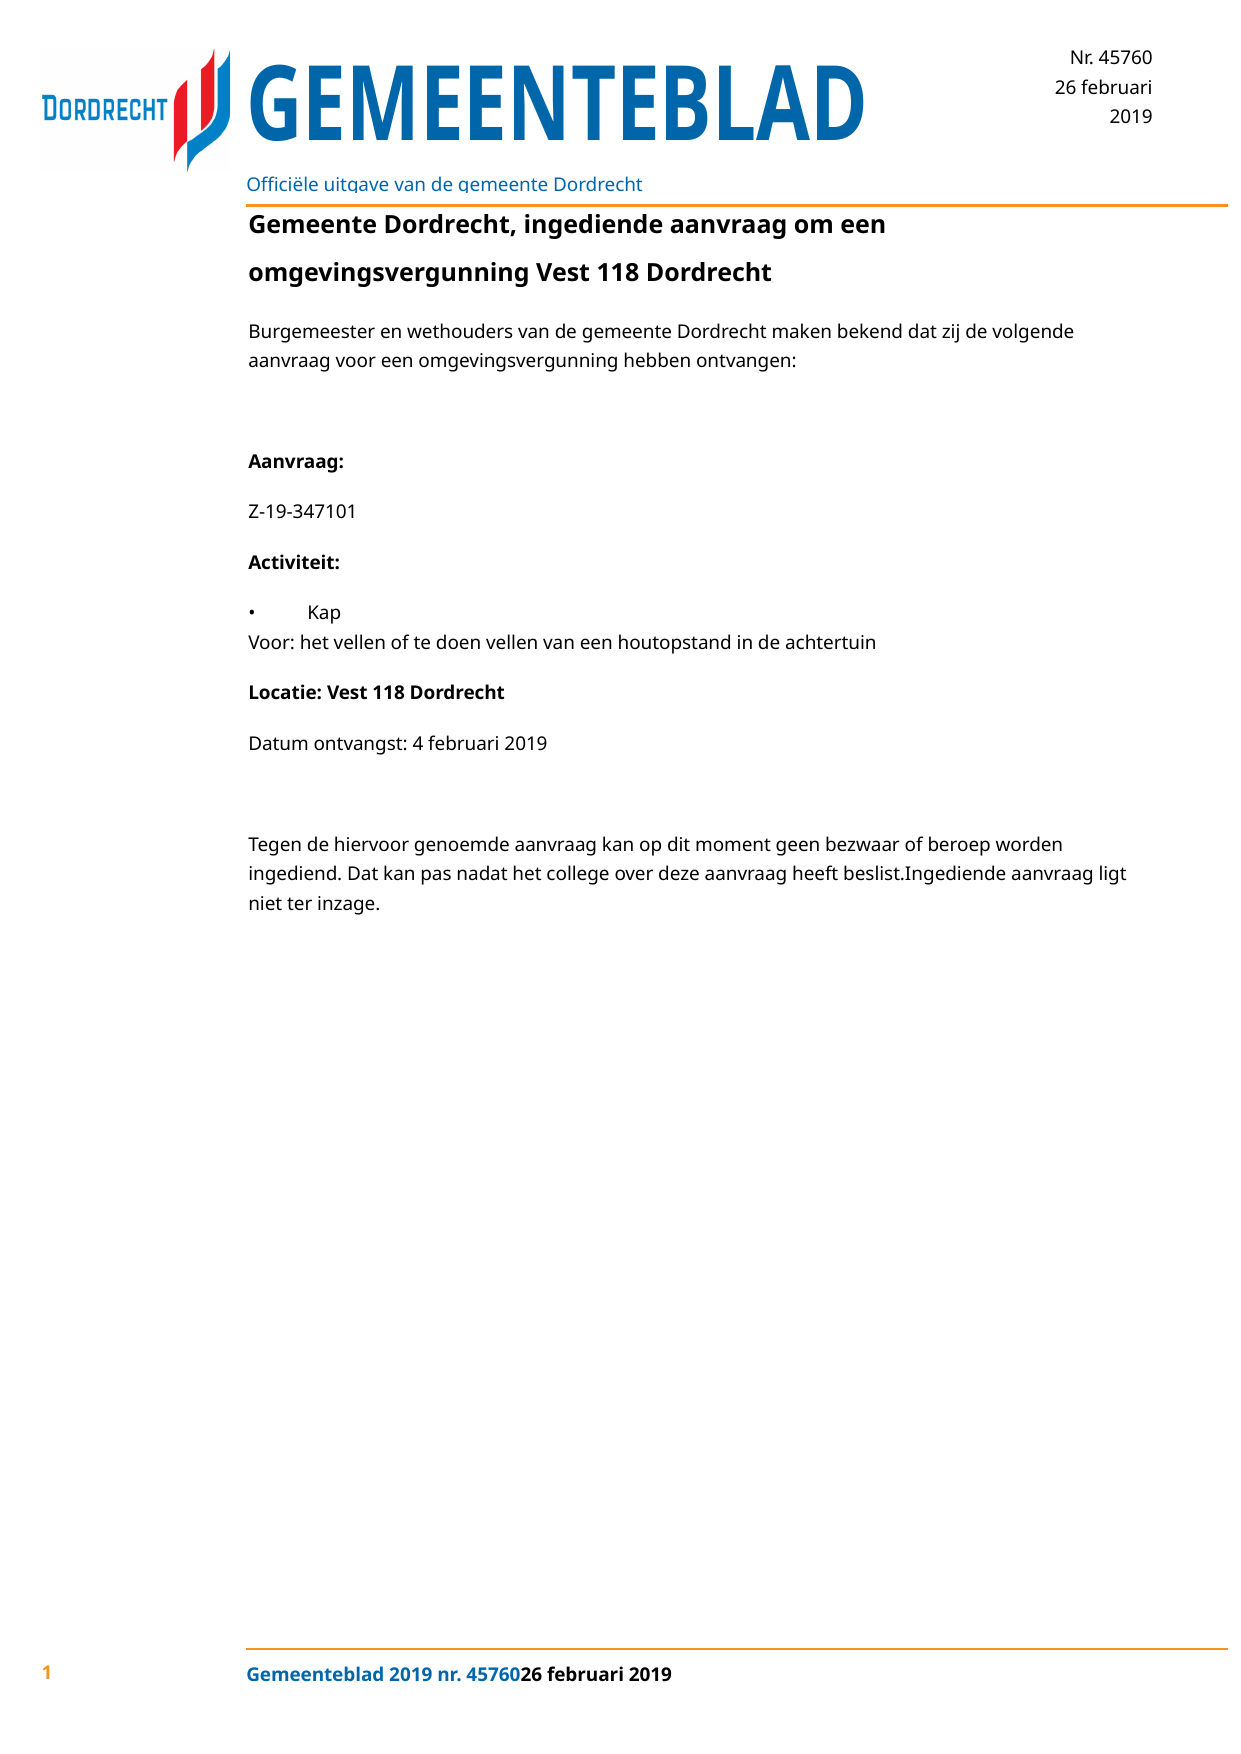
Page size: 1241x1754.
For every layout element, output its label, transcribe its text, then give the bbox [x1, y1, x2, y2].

text Tegen de hiervoor genoemde aanvraag kan op dit moment geen bezwaar of beroep worden ingediend. Dat kan pas nadat het college over deze aanvraag heeft beslist.Ingediende aanvraag ligt niet ter inzage. [248, 831, 1152, 916]
picture [41, 47, 231, 172]
text Locatie: Vest 118 Dordrecht [248, 679, 1152, 705]
text Burgemeester en wethouders van de gemeente Dordrecht maken bekend dat zij de volgende aanvraag voor een omgevingsvergunning hebben ontvangen: [248, 318, 1152, 373]
list Kap [248, 599, 1152, 625]
text Voor: het vellen of te doen vellen van een houtopstand in de achtertuin [248, 629, 1152, 655]
text Z-19-347101 [248, 499, 1152, 524]
text Gemeente Dordrecht, ingediende aanvraag om een omgevingsvergunning Vest 118 Dordrecht [248, 207, 1152, 288]
text Aanvraag: [248, 448, 1152, 474]
text Datum ontvangst: 4 februari 2019 [248, 730, 1152, 756]
text Activiteit: [248, 549, 1152, 575]
